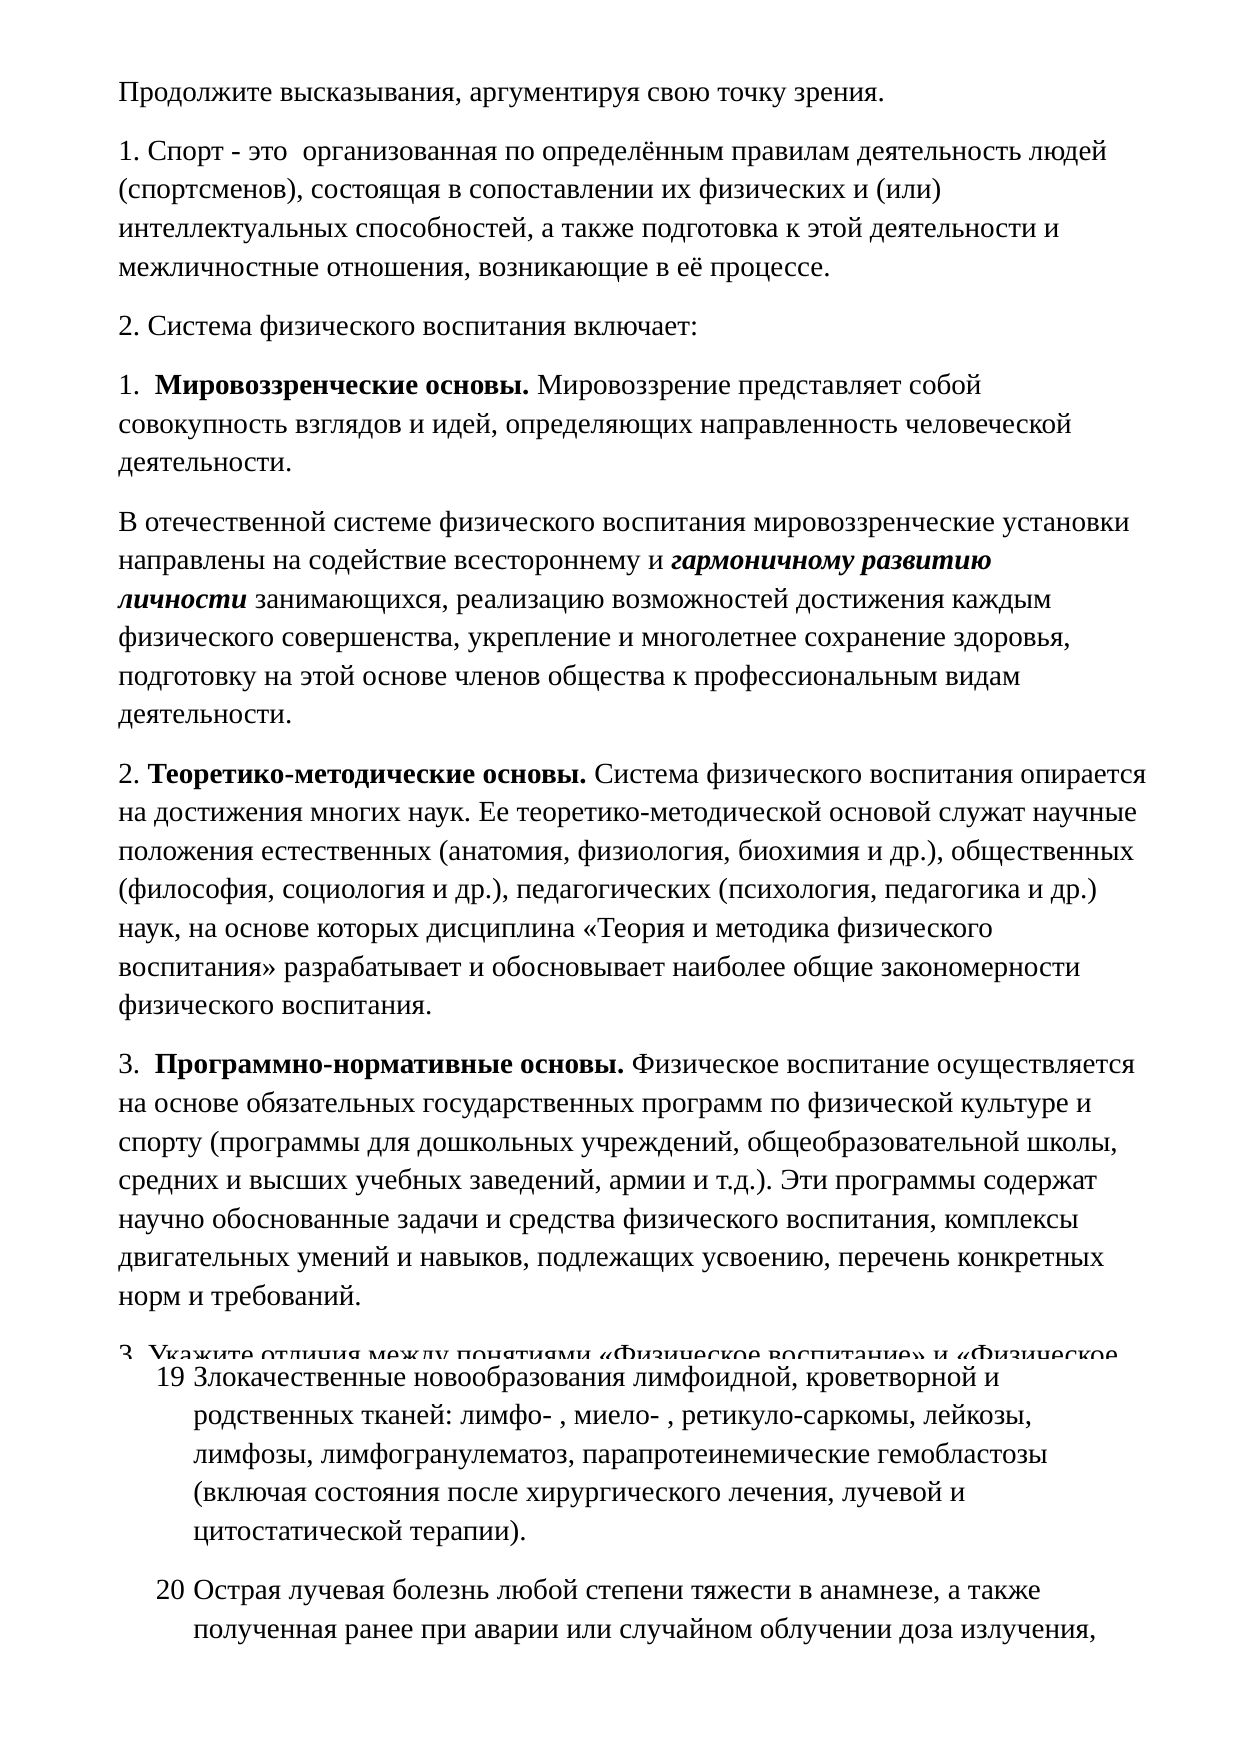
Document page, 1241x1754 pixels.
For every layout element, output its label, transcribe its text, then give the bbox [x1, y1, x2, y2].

list Злокачественные новообразования лимфоидной, кроветворной и родственных тканей: лимфо- , миело- , ретикуло-саркомы, лейкозы, лимфозы, лимфогранулематоз, парапротеинемические гемобластозы (включая состояния после хирургического лечения, лучевой и цитостатической терапии). [156, 1359, 1152, 1547]
list Острая лучевая болезнь любой степени тяжести в анамнезе, а также полученная ранее при аварии или случайном облучении доза излучения, превышающая годовую предельно допустимую дозу в пять раз (в соответствии с нормами радиационной безопасности— 76/87). [156, 1572, 1152, 1644]
